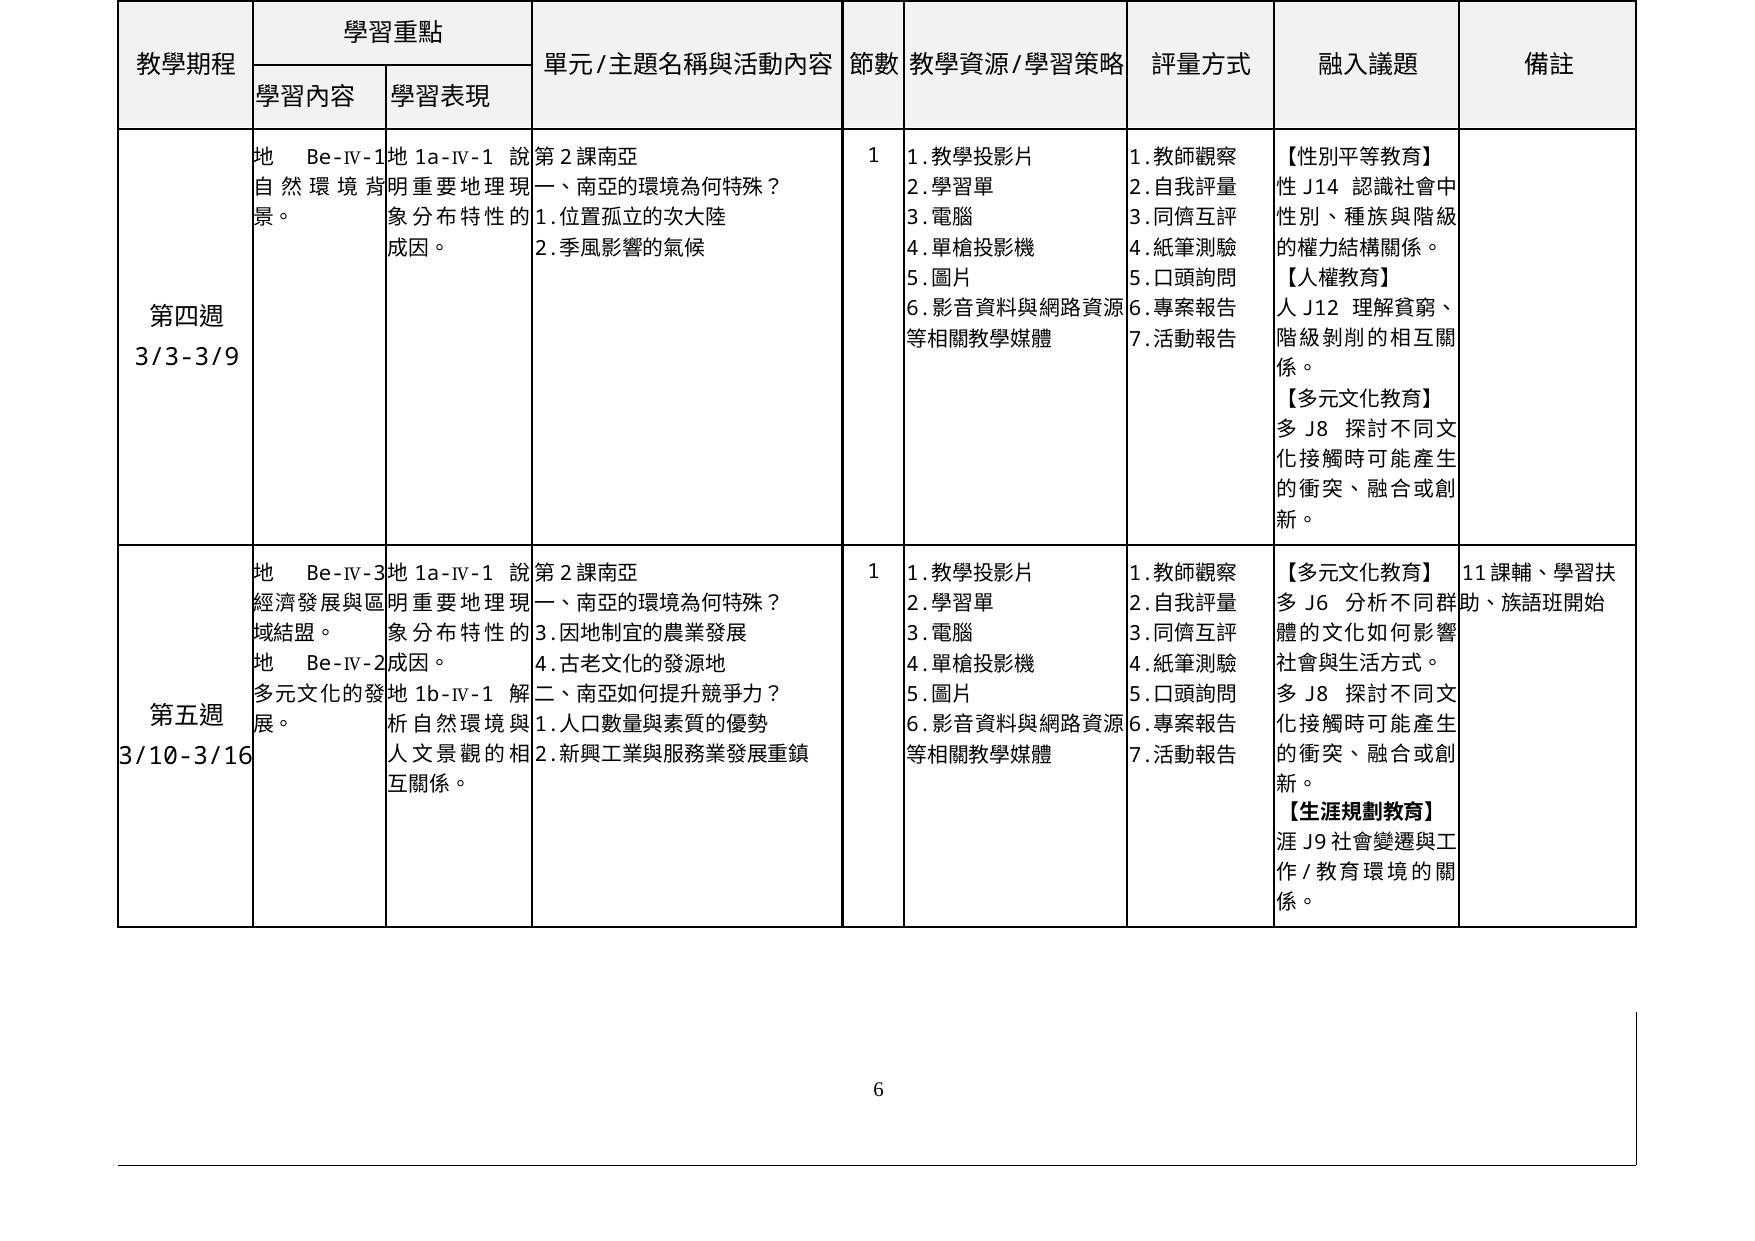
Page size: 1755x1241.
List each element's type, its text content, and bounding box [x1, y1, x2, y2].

table_header 單元/主題名稱與活動內容 [533, 2, 841, 127]
table_header 學習重點 [254, 2, 531, 64]
table_cell 【多元文化教育】 多J6 分析不同群體的文化如何影響社會與生活方式。 多J8 探討不同文化接觸時可能產生的衝突、融合或創新。 【生涯規劃教育】 涯J9社會變遷與工作/教育環境的關係。 [1275, 546, 1458, 926]
table_cell 1.教師觀察 2.自我評量 3.同儕互評 4.紙筆測驗 5.口頭詢問 6.專案報告 7.活動報告 [1128, 546, 1273, 926]
table_cell [1460, 130, 1635, 543]
table_cell 1.教師觀察 2.自我評量 3.同儕互評 4.紙筆測驗 5.口頭詢問 6.專案報告 7.活動報告 [1128, 130, 1273, 543]
table_header 備註 [1460, 2, 1635, 127]
table_cell 學習表現 [387, 66, 531, 127]
table_cell 第四週 3/3-3/9 [119, 130, 252, 543]
table_cell 第2課南亞 一、南亞的環境為何特殊？ 3.因地制宜的農業發展 4.古老文化的發源地 二、南亞如何提升競爭力？ 1.人口數量與素質的優勢 2.新興工業與服務業發展重鎮 [533, 546, 841, 926]
table_header 教學資源/學習策略 [905, 2, 1126, 127]
table_cell 11課輔、學習扶助、族語班開始 [1460, 546, 1635, 926]
table_cell 1 [844, 546, 903, 926]
table_cell 1.教學投影片 2.學習單 3.電腦 4.單槍投影機 5.圖片 6.影音資料與網路資源等相關教學媒體 [905, 546, 1126, 926]
table_cell 第2課南亞 一、南亞的環境為何特殊？ 1.位置孤立的次大陸 2.季風影響的氣候 [533, 130, 841, 543]
table_cell 第五週 3/10-3/16 [119, 546, 252, 926]
table_cell 【性別平等教育】 性J14 認識社會中性別、種族與階級的權力結構關係。 【人權教育】 人J12 理解貧窮、階級剝削的相互關係。 【多元文化教育】 多J8 探討不同文化接觸時可能產生的衝突、融合或創新。 [1275, 130, 1458, 543]
table_cell 地Be-Ⅳ-1 自然環境背景。 [254, 130, 385, 543]
table_cell 地1a-Ⅳ-1 說明重要地理現象分布特性的成因。 地1b-Ⅳ-1 解析自然環境與人文景觀的相互關係。 [387, 546, 531, 926]
table_header 節數 [844, 2, 903, 127]
table_cell 1.教學投影片 2.學習單 3.電腦 4.單槍投影機 5.圖片 6.影音資料與網路資源等相關教學媒體 [905, 130, 1126, 543]
table_header 融入議題 [1275, 2, 1458, 127]
table_header 教學期程 [119, 2, 252, 127]
table_cell 地Be-Ⅳ-3 經濟發展與區域結盟。 地Be-Ⅳ-2 多元文化的發展。 [254, 546, 385, 926]
table_cell 1 [844, 130, 903, 543]
table_header 評量方式 [1128, 2, 1273, 127]
table_cell 學習內容 [254, 66, 385, 127]
table_cell 地1a-Ⅳ-1 說明重要地理現象分布特性的成因。 [387, 130, 531, 543]
